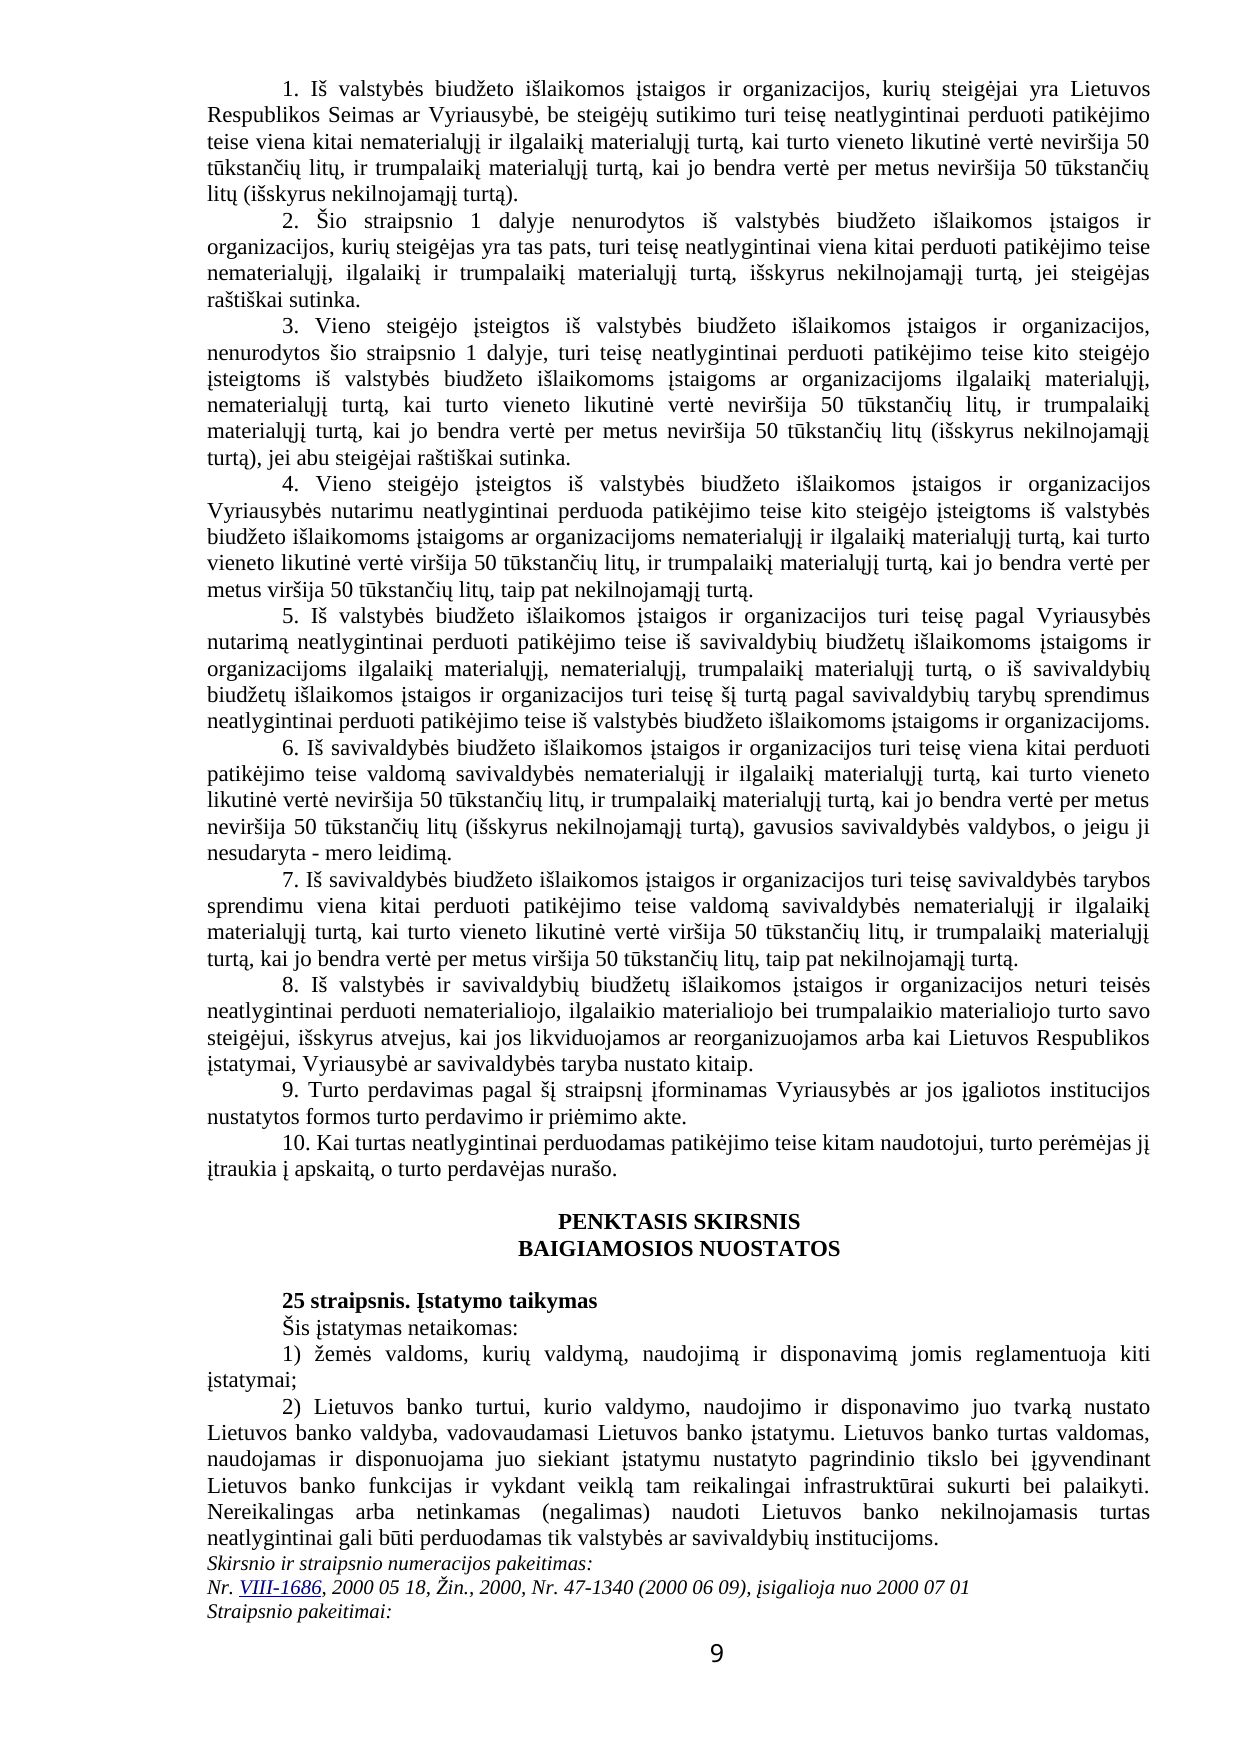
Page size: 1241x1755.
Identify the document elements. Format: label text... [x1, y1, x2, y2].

text Straipsnio pakeitimai: [207, 1599, 1152, 1623]
text 10. Kai turtas neatlygintinai perduodamas patikėjimo teise kitam naudotojui, turto perėmėjas jį įtraukia į apskaitą, o turto perdavėjas nurašo. [207, 1129, 1152, 1182]
text 9. Turto perdavimas pagal šį straipsnį įforminamas Vyriausybės ar jos įgaliotos institucijos nustatytos formos turto perdavimo ir priėmimo akte. [207, 1076, 1152, 1129]
text 8. Iš valstybės ir savivaldybių biudžetų išlaikomos įstaigos ir organizacijos neturi teisės neatlygintinai perduoti nematerialiojo, ilgalaikio materialiojo bei trumpalaikio materialiojo turto savo steigėjui, išskyrus atvejus, kai jos likviduojamos ar reorganizuojamos arba kai Lietuvos Respublikos įstatymai, Vyriausybė ar savivaldybės taryba nustato kitaip. [207, 971, 1152, 1076]
text 3. Vieno steigėjo įsteigtos iš valstybės biudžeto išlaikomos įstaigos ir organizacijos, nenurodytos šio straipsnio 1 dalyje, turi teisę neatlygintinai perduoti patikėjimo teise kito steigėjo įsteigtoms iš valstybės biudžeto išlaikomoms įstaigoms ar organizacijoms ilgalaikį materialųjį, nematerialųjį turtą, kai turto vieneto likutinė vertė neviršija 50 tūkstančių litų, ir trumpalaikį materialųjį turtą, kai jo bendra vertė per metus neviršija 50 tūkstančių litų (išskyrus nekilnojamąjį turtą), jei abu steigėjai raštiškai sutinka. [207, 312, 1152, 470]
text 6. Iš savivaldybės biudžeto išlaikomos įstaigos ir organizacijos turi teisę viena kitai perduoti patikėjimo teise valdomą savivaldybės nematerialųjį ir ilgalaikį materialųjį turtą, kai turto vieneto likutinė vertė neviršija 50 tūkstančių litų, ir trumpalaikį materialųjį turtą, kai jo bendra vertė per metus neviršija 50 tūkstančių litų (išskyrus nekilnojamąjį turtą), gavusios savivaldybės valdybos, o jeigu ji nesudaryta - mero leidimą. [207, 734, 1152, 866]
text 4. Vieno steigėjo įsteigtos iš valstybės biudžeto išlaikomos įstaigos ir organizacijos Vyriausybės nutarimu neatlygintinai perduoda patikėjimo teise kito steigėjo įsteigtoms iš valstybės biudžeto išlaikomoms įstaigoms ar organizacijoms nematerialųjį ir ilgalaikį materialųjį turtą, kai turto vieneto likutinė vertė viršija 50 tūkstančių litų, ir trumpalaikį materialųjį turtą, kai jo bendra vertė per metus viršija 50 tūkstančių litų, taip pat nekilnojamąjį turtą. [207, 470, 1152, 602]
text Skirsnio ir straipsnio numeracijos pakeitimas: [207, 1551, 1152, 1575]
text 1) žemės valdoms, kurių valdymą, naudojimą ir disponavimą jomis reglamentuoja kiti įstatymai; [207, 1340, 1152, 1393]
text 7. Iš savivaldybės biudžeto išlaikomos įstaigos ir organizacijos turi teisę savivaldybės tarybos sprendimu viena kitai perduoti patikėjimo teise valdomą savivaldybės nematerialųjį ir ilgalaikį materialųjį turtą, kai turto vieneto likutinė vertė viršija 50 tūkstančių litų, ir trumpalaikį materialųjį turtą, kai jo bendra vertė per metus viršija 50 tūkstančių litų, taip pat nekilnojamąjį turtą. [207, 866, 1152, 971]
text 2) Lietuvos banko turtui, kurio valdymo, naudojimo ir disponavimo juo tvarką nustato Lietuvos banko valdyba, vadovaudamasi Lietuvos banko įstatymu. Lietuvos banko turtas valdomas, naudojamas ir disponuojama juo siekiant įstatymu nustatyto pagrindinio tikslo bei įgyvendinant Lietuvos banko funkcijas ir vykdant veiklą tam reikalingai infrastruktūrai sukurti bei palaikyti. Nereikalingas arba netinkamas (negalimas) naudoti Lietuvos banko nekilnojamasis turtas neatlygintinai gali būti perduodamas tik valstybės ar savivaldybių institucijoms. [207, 1393, 1152, 1551]
text BAIGIAMOSIOS NUOSTATOS [207, 1234, 1152, 1261]
text Šis įstatymas netaikomas: [207, 1314, 1152, 1340]
text 2. Šio straipsnio 1 dalyje nenurodytos iš valstybės biudžeto išlaikomos įstaigos ir organizacijos, kurių steigėjas yra tas pats, turi teisę neatlygintinai viena kitai perduoti patikėjimo teise nematerialųjį, ilgalaikį ir trumpalaikį materialųjį turtą, išskyrus nekilnojamąjį turtą, jei steigėjas raštiškai sutinka. [207, 207, 1152, 312]
text 25 straipsnis. Įstatymo taikymas [207, 1287, 1152, 1314]
text PENKTASIS SKIRSNIS [207, 1208, 1152, 1234]
text 5. Iš valstybės biudžeto išlaikomos įstaigos ir organizacijos turi teisę pagal Vyriausybės nutarimą neatlygintinai perduoti patikėjimo teise iš savivaldybių biudžetų išlaikomoms įstaigoms ir organizacijoms ilgalaikį materialųjį, nematerialųjį, trumpalaikį materialųjį turtą, o iš savivaldybių biudžetų išlaikomos įstaigos ir organizacijos turi teisę šį turtą pagal savivaldybių tarybų sprendimus neatlygintinai perduoti patikėjimo teise iš valstybės biudžeto išlaikomoms įstaigoms ir organizacijoms. [207, 602, 1152, 734]
text 1. Iš valstybės biudžeto išlaikomos įstaigos ir organizacijos, kurių steigėjai yra Lietuvos Respublikos Seimas ar Vyriausybė, be steigėjų sutikimo turi teisę neatlygintinai perduoti patikėjimo teise viena kitai nematerialųjį ir ilgalaikį materialųjį turtą, kai turto vieneto likutinė vertė neviršija 50 tūkstančių litų, ir trumpalaikį materialųjį turtą, kai jo bendra vertė per metus neviršija 50 tūkstančių litų (išskyrus nekilnojamąjį turtą). [207, 75, 1152, 207]
text Nr. VIII-1686, 2000 05 18, Žin., 2000, Nr. 47-1340 (2000 06 09), įsigalioja nuo 2000 07 01 [207, 1575, 1152, 1599]
